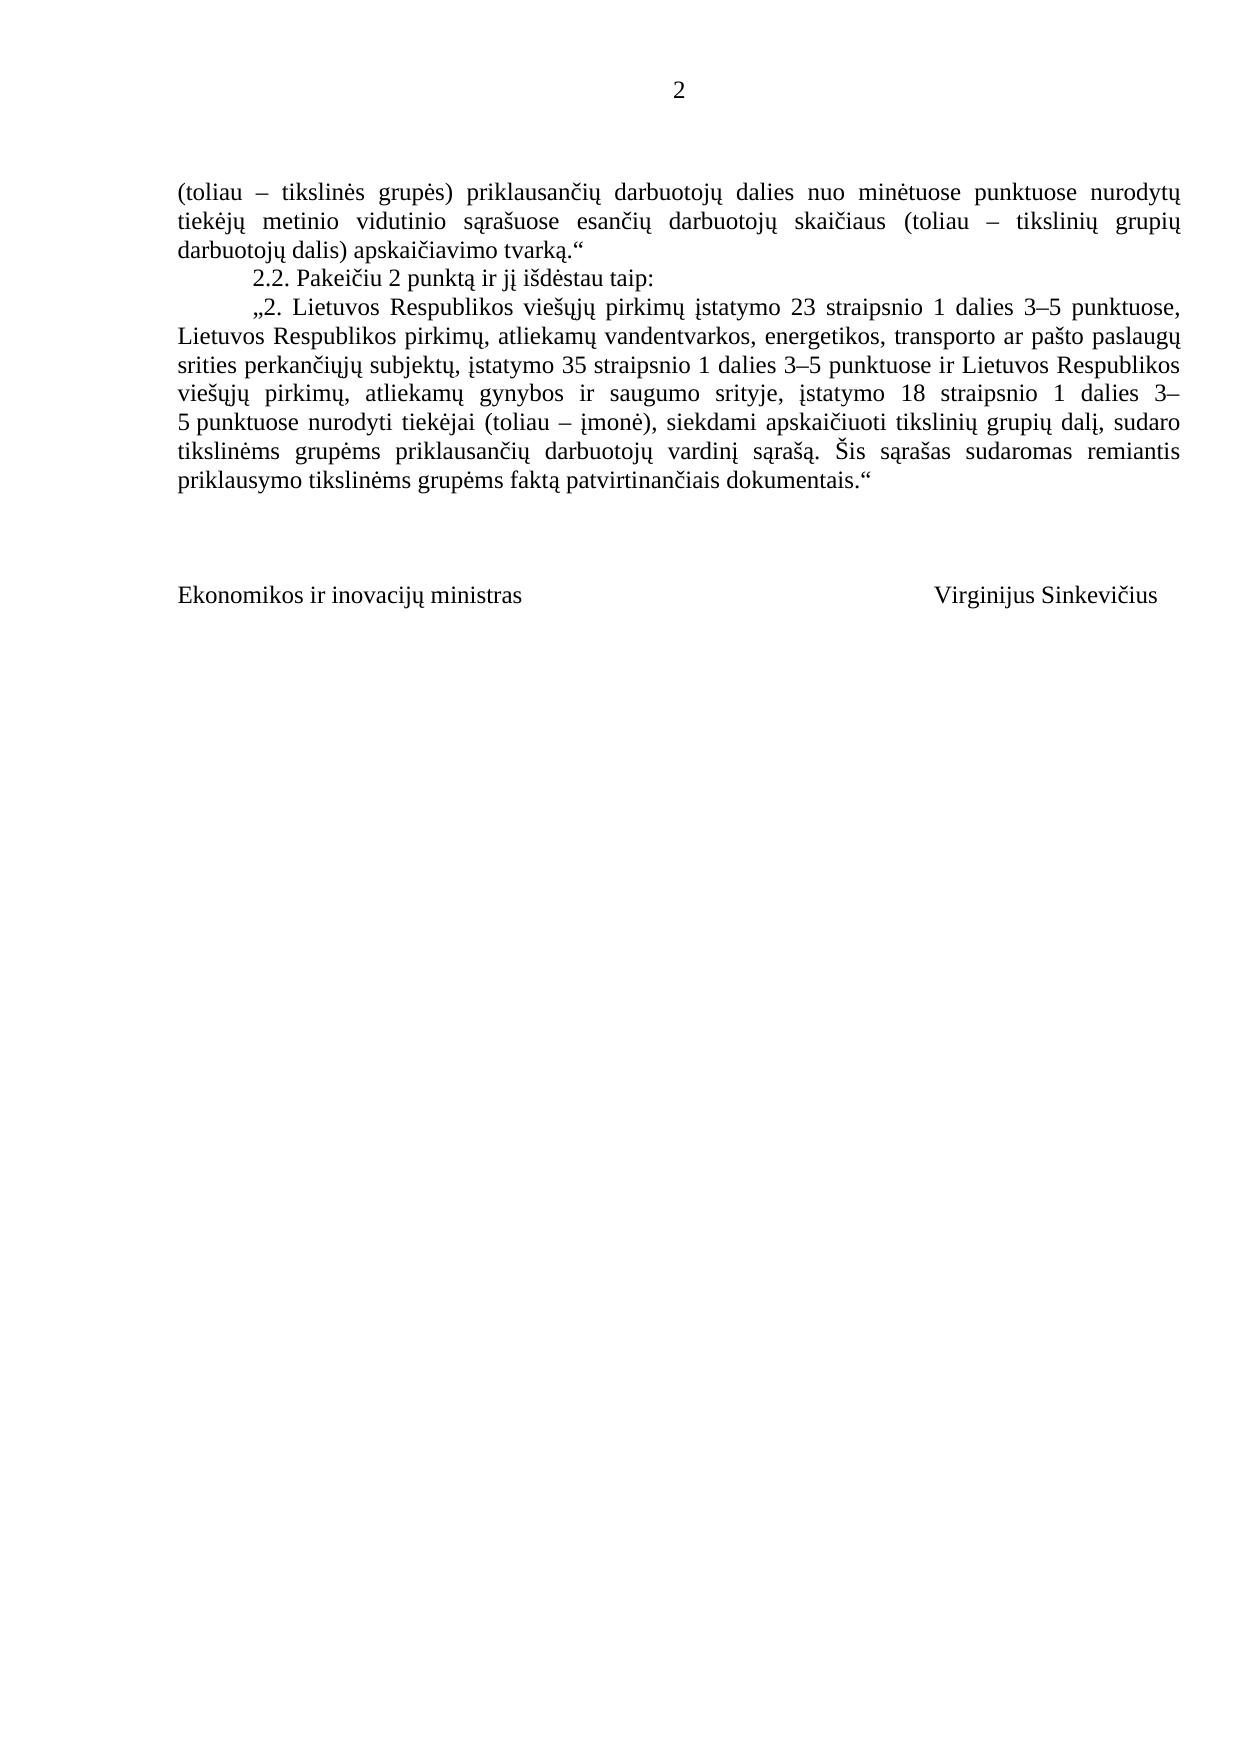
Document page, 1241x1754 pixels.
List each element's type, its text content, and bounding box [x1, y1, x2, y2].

text „2. Lietuvos Respublikos viešųjų pirkimų įstatymo 23 straipsnio 1 dalies 3–5 punktuose, Lietuvos Respublikos pirkimų, atliekamų vandentvarkos, energetikos, transporto ar pašto paslaugų srities perkančiųjų subjektų, įstatymo 35 straipsnio 1 dalies 3–5 punktuose ir Lietuvos Respublikos viešųjų pirkimų, atliekamų gynybos ir saugumo srityje, įstatymo 18 straipsnio 1 dalies 3–5 punktuose nurodyti tiekėjai (toliau – įmonė), siekdami apskaičiuoti tikslinių grupių dalį, sudaro tikslinėms grupėms priklausančių darbuotojų vardinį sąrašą. Šis sąrašas sudaromas remiantis priklausymo tikslinėms grupėms faktą patvirtinančiais dokumentais.“ [177, 292, 1181, 493]
text (toliau – tikslinės grupės) priklausančių darbuotojų dalies nuo minėtuose punktuose nurodytų tiekėjų metinio vidutinio sąrašuose esančių darbuotojų skaičiaus (toliau – tikslinių grupių darbuotojų dalis) apskaičiavimo tvarką.“ [177, 177, 1181, 263]
text Ekonomikos ir inovacijų ministras Virginijus Sinkevičius [177, 580, 1181, 608]
text 2.2. Pakeičiu 2 punktą ir jį išdėstau taip: [177, 263, 1181, 292]
